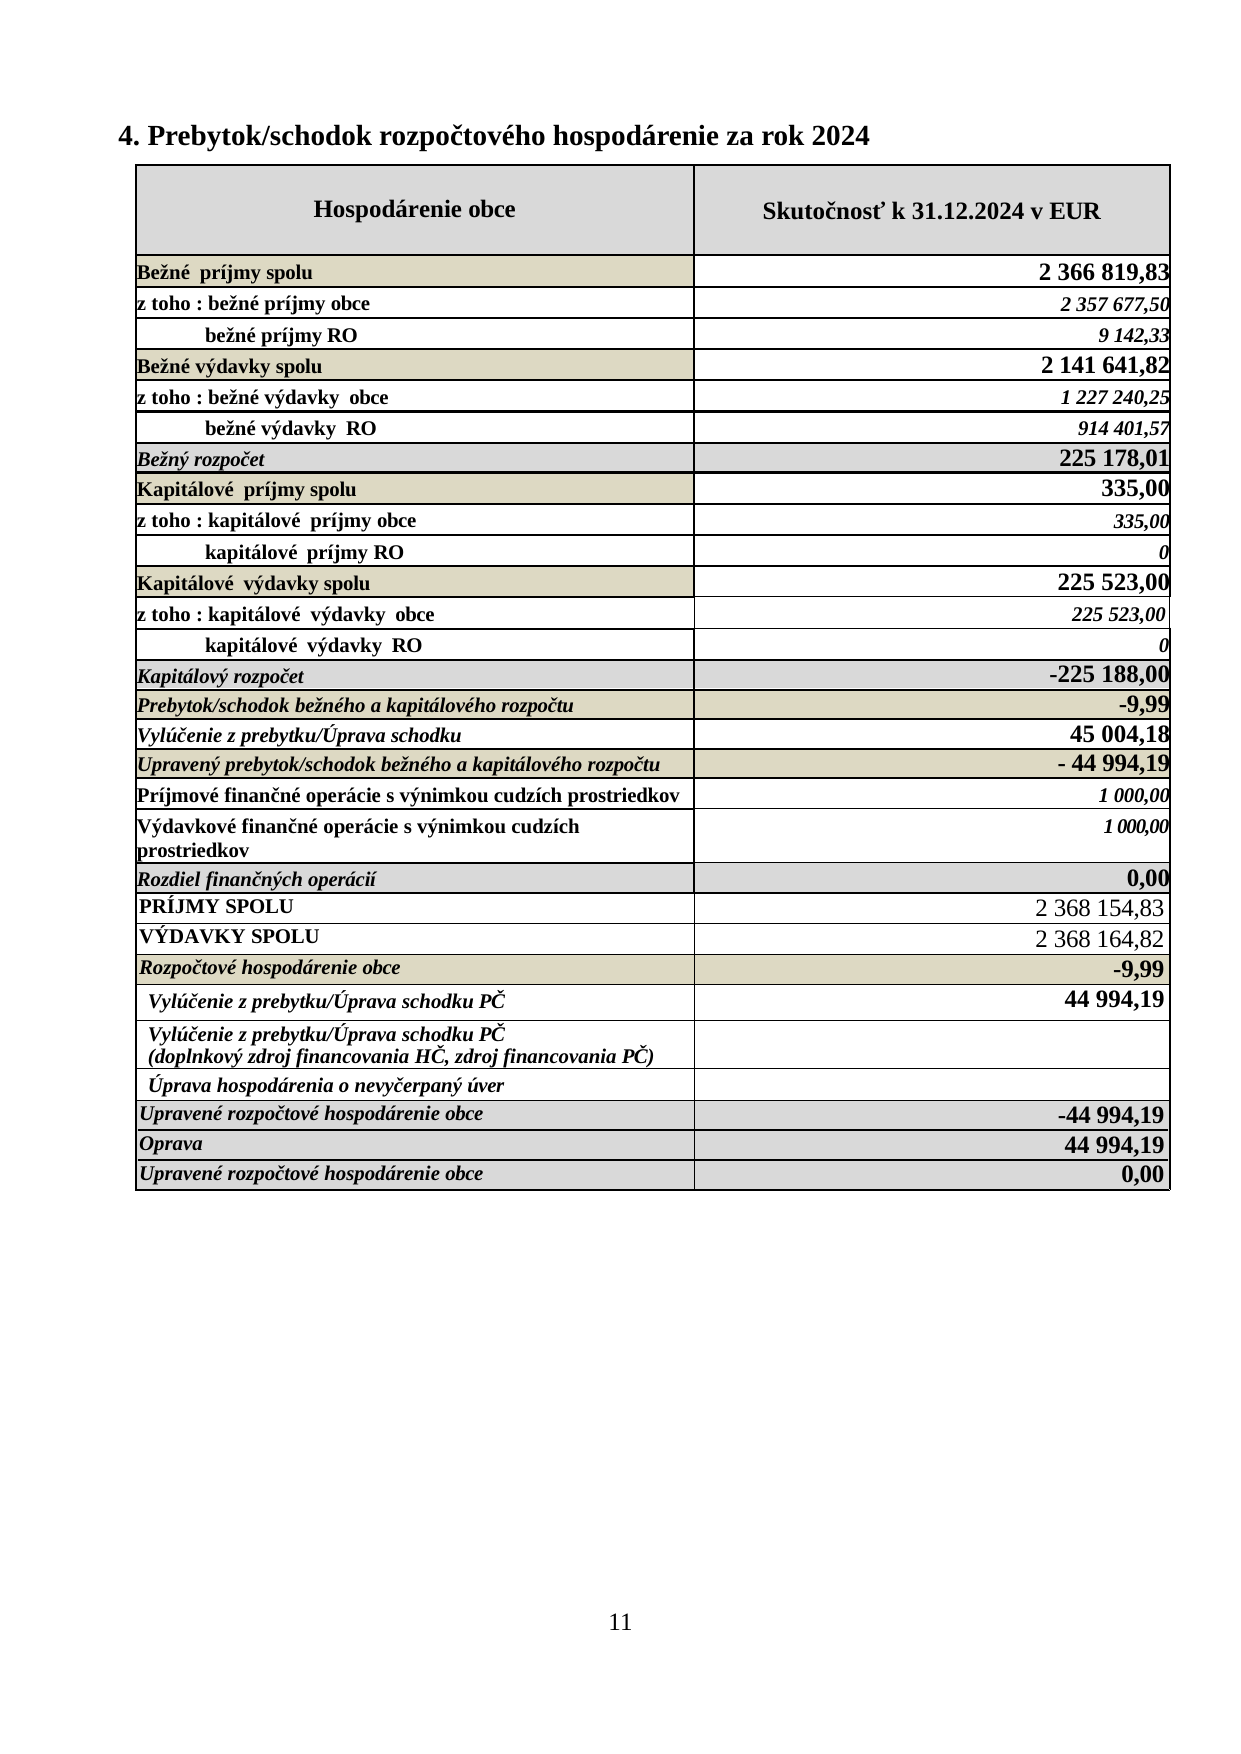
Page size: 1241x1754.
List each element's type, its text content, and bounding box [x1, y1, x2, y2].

table_cell Kapitálové príjmy spolu [137, 474, 693, 503]
table_cell Vylúčenie z prebytku/Úprava schodku [137, 720, 693, 748]
table_cell -225 188,00 [695, 661, 1169, 688]
table_cell 335,00 [695, 505, 1169, 534]
table_cell 44 994,19 [695, 985, 1169, 1020]
table_cell Príjmové finančné operácie s výnimkou cudzích prostriedkov [137, 779, 693, 808]
table_cell 225 523,00 [695, 567, 1169, 596]
table_cell 335,00 [695, 474, 1169, 503]
table_cell 0 [695, 536, 1169, 565]
table_cell -9,99 [695, 691, 1169, 718]
table_cell Rozdiel finančných operácií [137, 864, 693, 892]
table_cell Výdavkové finančné operácie s výnimkou cudzích prostriedkov [137, 810, 693, 862]
table_cell 0 [695, 629, 1169, 659]
table_cell Bežné výdavky spolu [137, 350, 693, 379]
table_cell Vylúčenie z prebytku/Úprava schodku PČ [137, 985, 694, 1020]
table_cell Prebytok/schodok bežného a kapitálového rozpočtu [137, 691, 693, 718]
table_cell 2 368 154,83 [695, 894, 1169, 923]
table_cell Bežný rozpočet [137, 444, 693, 471]
table_cell z toho : kapitálové príjmy obce [137, 505, 693, 534]
table_header Skutočnosť k 31.12.2024 v EUR [695, 166, 1169, 254]
table_cell 0,00 [695, 863, 1169, 892]
table_cell kapitálové príjmy RO [137, 536, 693, 565]
table_cell 225 178,01 [695, 444, 1169, 471]
table_cell [695, 1021, 1169, 1068]
table_cell Kapitálový rozpočet [137, 661, 693, 688]
table_cell 44 994,19 [695, 1129, 1169, 1159]
table_cell z toho : kapitálové výdavky obce [137, 598, 694, 627]
table_cell Bežné príjmy spolu [137, 256, 693, 286]
table_cell PRÍJMY SPOLU [137, 894, 694, 923]
table_cell 1 000,00 [695, 779, 1169, 808]
table_cell kapitálové výdavky RO [137, 630, 693, 659]
table_cell [695, 1069, 1169, 1099]
table_cell -44 994,19 [695, 1101, 1169, 1129]
table_cell 1 000,00 [695, 809, 1169, 862]
table_cell VÝDAVKY SPOLU [137, 924, 694, 954]
table_cell bežné výdavky RO [137, 413, 693, 442]
table_cell Úprava hospodárenia o nevyčerpaný úver [137, 1069, 694, 1099]
table_cell 2 368 164,82 [695, 924, 1169, 954]
table_cell 914 401,57 [695, 413, 1169, 442]
table_cell bežné príjmy RO [137, 319, 693, 348]
table_header Hospodárenie obce [137, 166, 693, 254]
table_cell 0,00 [695, 1159, 1169, 1189]
table_cell 2 366 819,83 [695, 256, 1169, 286]
subtitle 4. Prebytok/schodok rozpočtového hospodárenie za rok 2024 [118, 118, 1122, 152]
table_cell Kapitálové výdavky spolu [137, 567, 693, 596]
table_cell 2 141 641,82 [695, 350, 1169, 379]
table_cell 2 357 677,50 [695, 288, 1169, 317]
table_cell Oprava [137, 1131, 694, 1159]
table_cell Rozpočtové hospodárenie obce [137, 955, 694, 984]
table_cell 225 523,00 [695, 597, 1169, 627]
table_cell Vylúčenie z prebytku/Úprava schodku PČ (doplnkový zdroj financovania HČ, zdroj financovania PČ) [137, 1021, 694, 1068]
table_cell - 44 994,19 [695, 750, 1169, 777]
table_cell Upravený prebytok/schodok bežného a kapitálového rozpočtu [137, 750, 693, 777]
table_cell 9 142,33 [695, 319, 1169, 348]
table_cell Upravené rozpočtové hospodárenie obce [137, 1101, 694, 1129]
table_cell Upravené rozpočtové hospodárenie obce [137, 1161, 694, 1189]
table_cell 1 227 240,25 [695, 381, 1169, 410]
table_cell -9,99 [695, 955, 1169, 984]
table_cell 45 004,18 [695, 720, 1169, 748]
table_cell z toho : bežné výdavky obce [137, 381, 693, 410]
table_cell z toho : bežné príjmy obce [137, 288, 693, 317]
